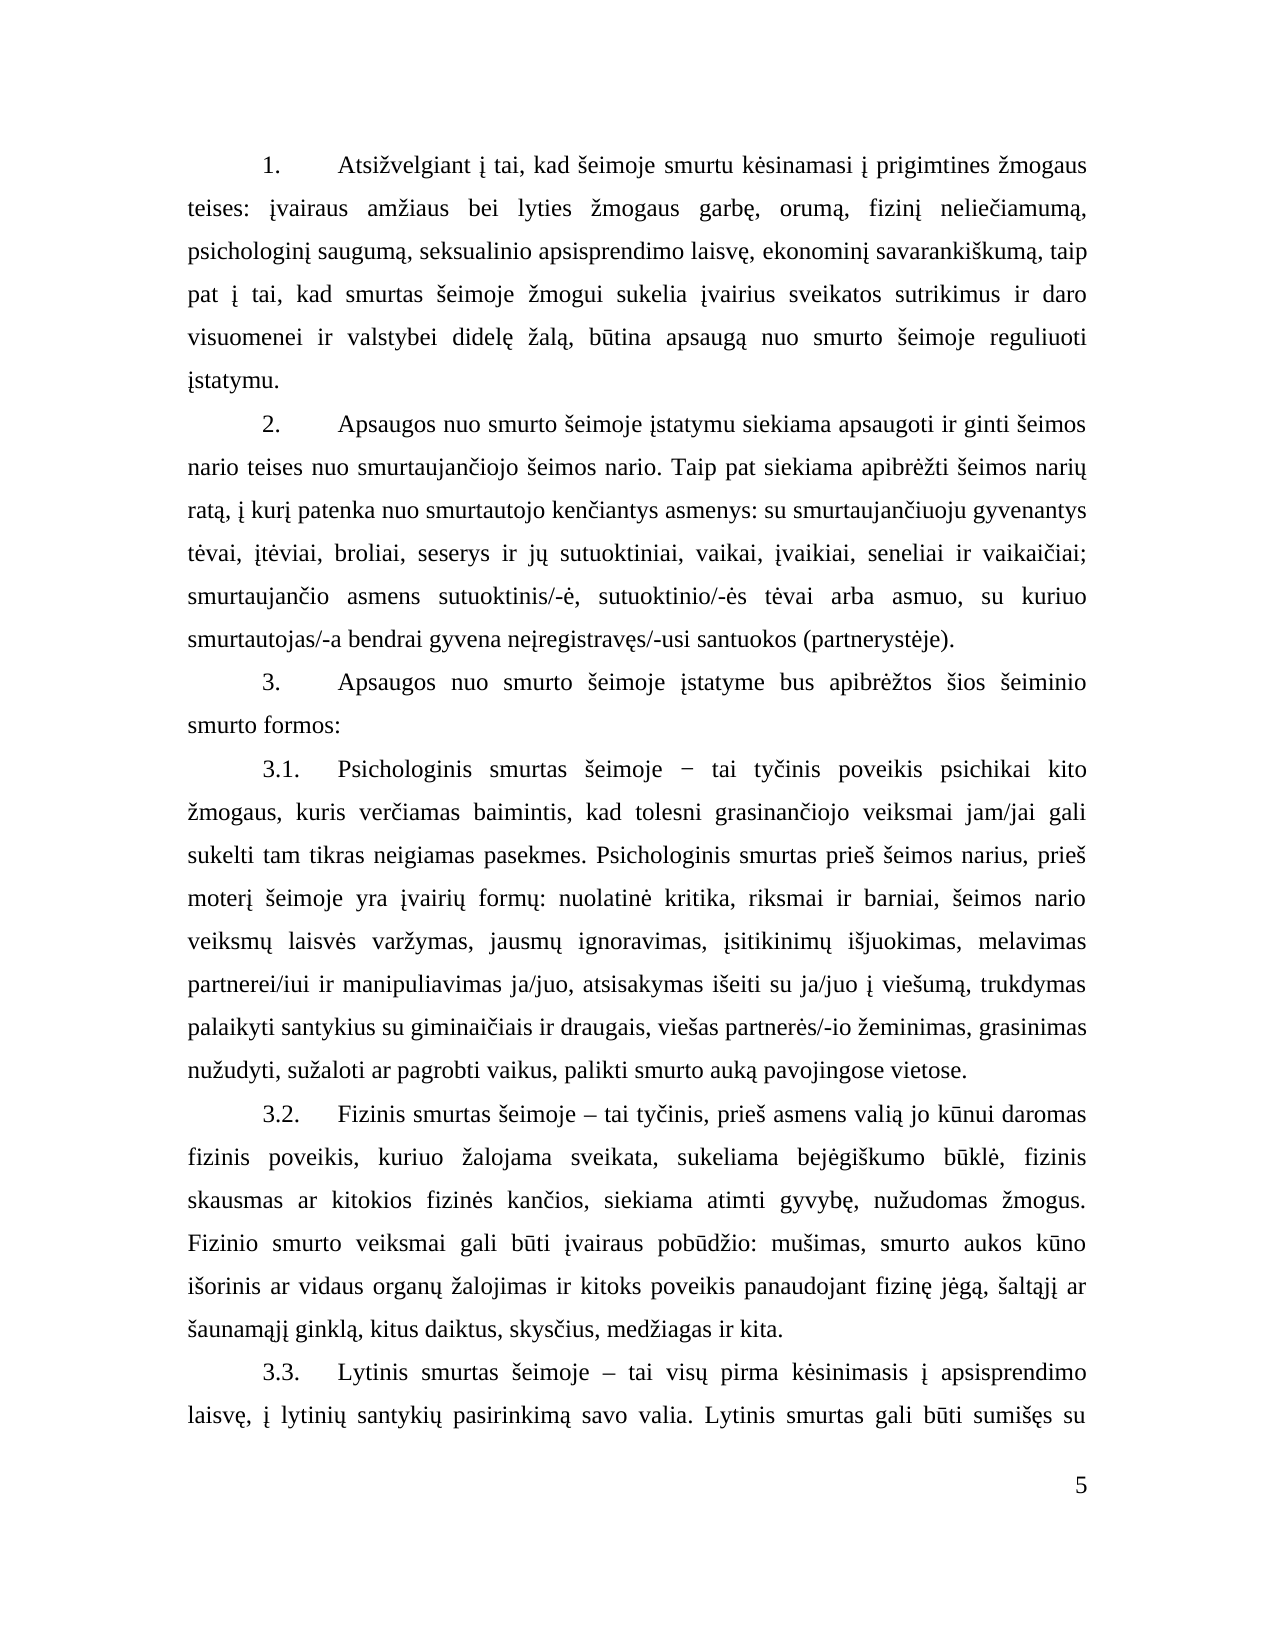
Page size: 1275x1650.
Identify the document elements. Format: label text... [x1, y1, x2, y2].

text 2. Apsaugos nuo smurto šeimoje įstatymu siekiama apsaugoti ir ginti šeimos nario teises nuo smurtaujančiojo šeimos nario. Taip pat siekiama apibrėžti šeimos narių ratą, į kurį patenka nuo smurtautojo kenčiantys asmenys: su smurtaujančiuoju gyvenantys tėvai, įtėviai, broliai, seserys ir jų sutuoktiniai, vaikai, įvaikiai, seneliai ir vaikaičiai; smurtaujančio asmens sutuoktinis/-ė, sutuoktinio/-ės tėvai arba asmuo, su kuriuo smurtautojas/-a bendrai gyvena neįregistravęs/-usi santuokos (partnerystėje). [187, 409, 1087, 653]
text 3.3. Lytinis smurtas šeimoje – tai visų pirma kėsinimasis į apsisprendimo laisvę, į lytinių santykių pasirinkimą savo valia. Lytinis smurtas gali būti sumišęs su [187, 1357, 1087, 1429]
text 1. Atsižvelgiant į tai, kad šeimoje smurtu kėsinamasi į prigimtines žmogaus teises: įvairaus amžiaus bei lyties žmogaus garbę, orumą, fizinį neliečiamumą, psichologinį saugumą, seksualinio apsisprendimo laisvę, ekonominį savarankiškumą, taip pat į tai, kad smurtas šeimoje žmogui sukelia įvairius sveikatos sutrikimus ir daro visuomenei ir valstybei didelę žalą, būtina apsaugą nuo smurto šeimoje reguliuoti įstatymu. [187, 150, 1087, 394]
text 3.1. Psichologinis smurtas šeimoje − tai tyčinis poveikis psichikai kito žmogaus, kuris verčiamas baimintis, kad tolesni grasinančiojo veiksmai jam/jai gali sukelti tam tikras neigiamas pasekmes. Psichologinis smurtas prieš šeimos narius, prieš moterį šeimoje yra įvairių formų: nuolatinė kritika, riksmai ir barniai, šeimos nario veiksmų laisvės varžymas, jausmų ignoravimas, įsitikinimų išjuokimas, melavimas partnerei/iui ir manipuliavimas ja/juo, atsisakymas išeiti su ja/juo į viešumą, trukdymas palaikyti santykius su giminaičiais ir draugais, viešas partnerės/-io žeminimas, grasinimas nužudyti, sužaloti ar pagrobti vaikus, palikti smurto auką pavojingose vietose. [187, 754, 1087, 1084]
text 3. Apsaugos nuo smurto šeimoje įstatyme bus apibrėžtos šios šeiminio smurto formos: [187, 667, 1087, 739]
text 3.2. Fizinis smurtas šeimoje – tai tyčinis, prieš asmens valią jo kūnui daromas fizinis poveikis, kuriuo žalojama sveikata, sukeliama bejėgiškumo būklė, fizinis skausmas ar kitokios fizinės kančios, siekiama atimti gyvybę, nužudomas žmogus. Fizinio smurto veiksmai gali būti įvairaus pobūdžio: mušimas, smurto aukos kūno išorinis ar vidaus organų žalojimas ir kitoks poveikis panaudojant fizinę jėgą, šaltąjį ar šaunamąjį ginklą, kitus daiktus, skysčius, medžiagas ir kita. [187, 1099, 1087, 1343]
